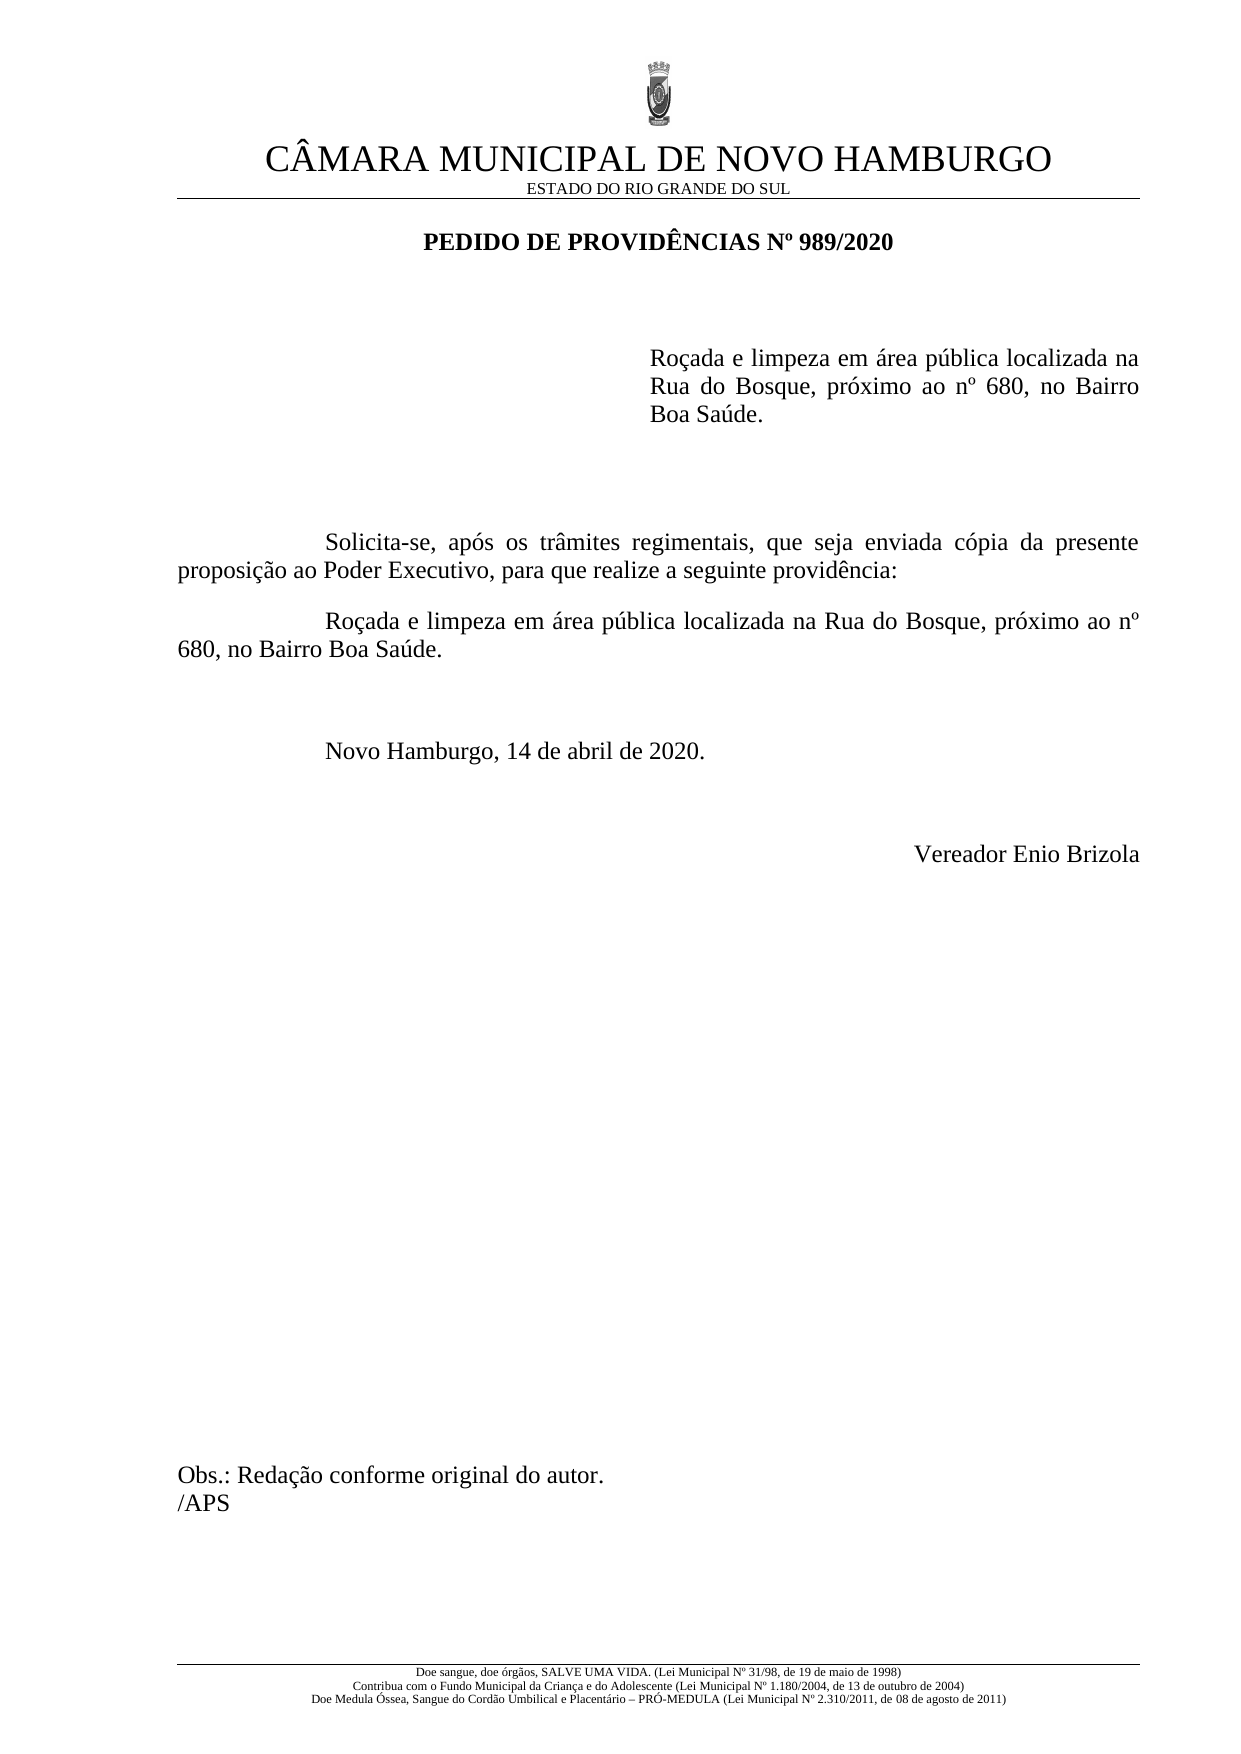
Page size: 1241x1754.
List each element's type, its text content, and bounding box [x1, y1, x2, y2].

text Roçada e limpeza em área pública localizada na Rua do Bosque, próximo ao nº 680, no Bairro Boa Saúde. [177, 607, 1140, 662]
text /APS [177, 1489, 1140, 1516]
text PEDIDO DE PROVIDÊNCIAS Nº 989/2020 [177, 228, 1140, 256]
text Vereador Enio Brizola [177, 840, 1140, 867]
text Novo Hamburgo, 14 de abril de 2020. [177, 737, 1140, 765]
text Roçada e limpeza em área pública localizada na Rua do Bosque, próximo ao nº 680, no Bairro Boa Saúde. [649, 344, 1140, 428]
text Obs.: Redação conforme original do autor. [177, 1461, 1140, 1489]
text Solicita-se, após os trâmites regimentais, que seja enviada cópia da presente proposição ao Poder Executivo, para que realize a seguinte providência: [177, 528, 1140, 583]
